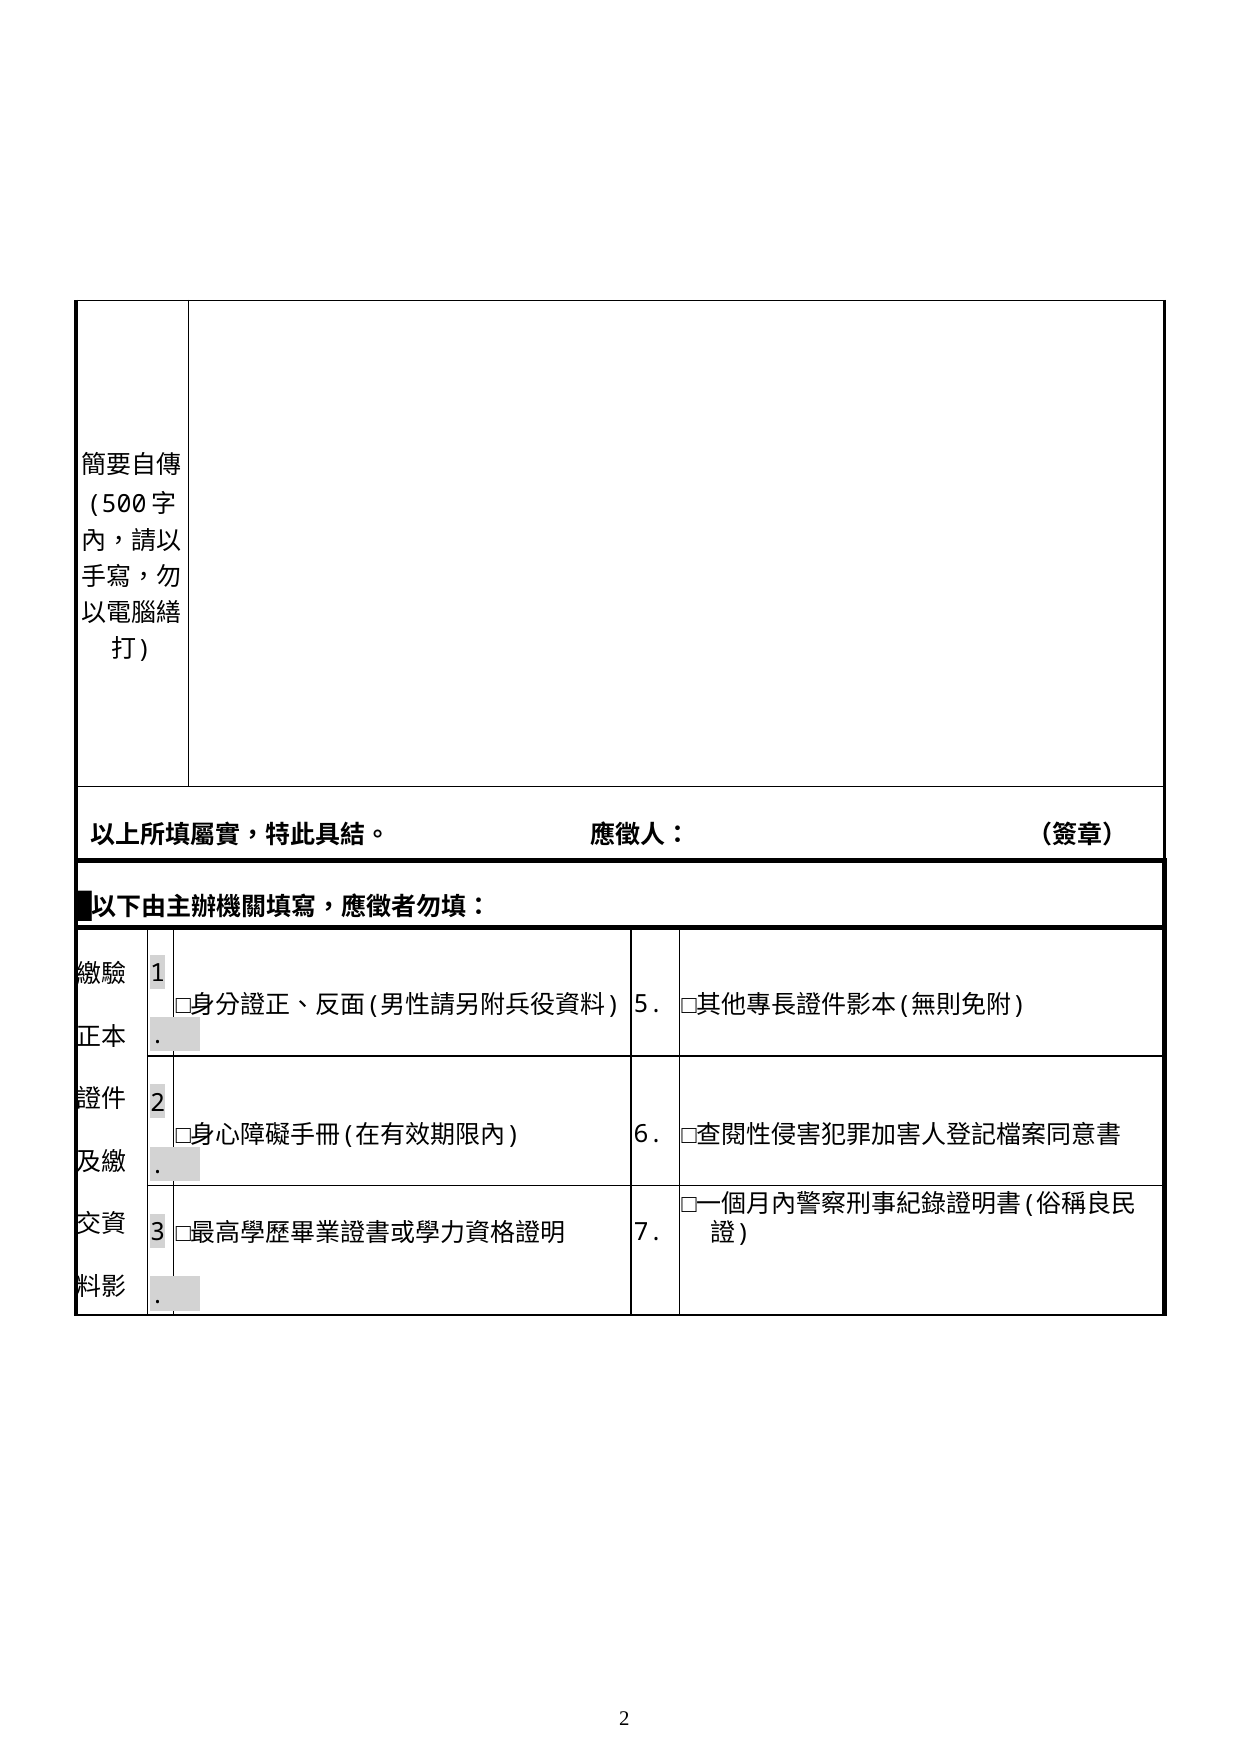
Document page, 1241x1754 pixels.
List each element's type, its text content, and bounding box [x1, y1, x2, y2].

table_cell 繳驗正本證件及繳交資料影 [78, 930, 147, 1314]
table_cell [148, 1057, 173, 1185]
table_cell □最高學歷畢業證書或學力資格證明 [174, 1186, 630, 1314]
table_cell [632, 930, 679, 1055]
table_cell [189, 301, 1163, 786]
table_cell □身心障礙手冊(在有效期限內) [174, 1057, 630, 1185]
table_cell 以上所填屬實，特此具結。 應徵人： （簽章） [78, 787, 1163, 858]
table_cell [632, 1186, 679, 1314]
table_cell □身分證正、反面(男性請另附兵役資料) [174, 930, 630, 1055]
table_cell 簡要自傳 (500字內，請以手寫，勿以電腦繕打) [78, 301, 188, 786]
table_cell □其他專長證件影本(無則免附) [680, 930, 1162, 1055]
table_cell □查閱性侵害犯罪加害人登記檔案同意書 [680, 1057, 1162, 1185]
table_cell [632, 1057, 679, 1185]
table_cell [148, 1186, 173, 1314]
table_cell □一個月內警察刑事紀錄證明書(俗稱良民證) [680, 1186, 1162, 1314]
